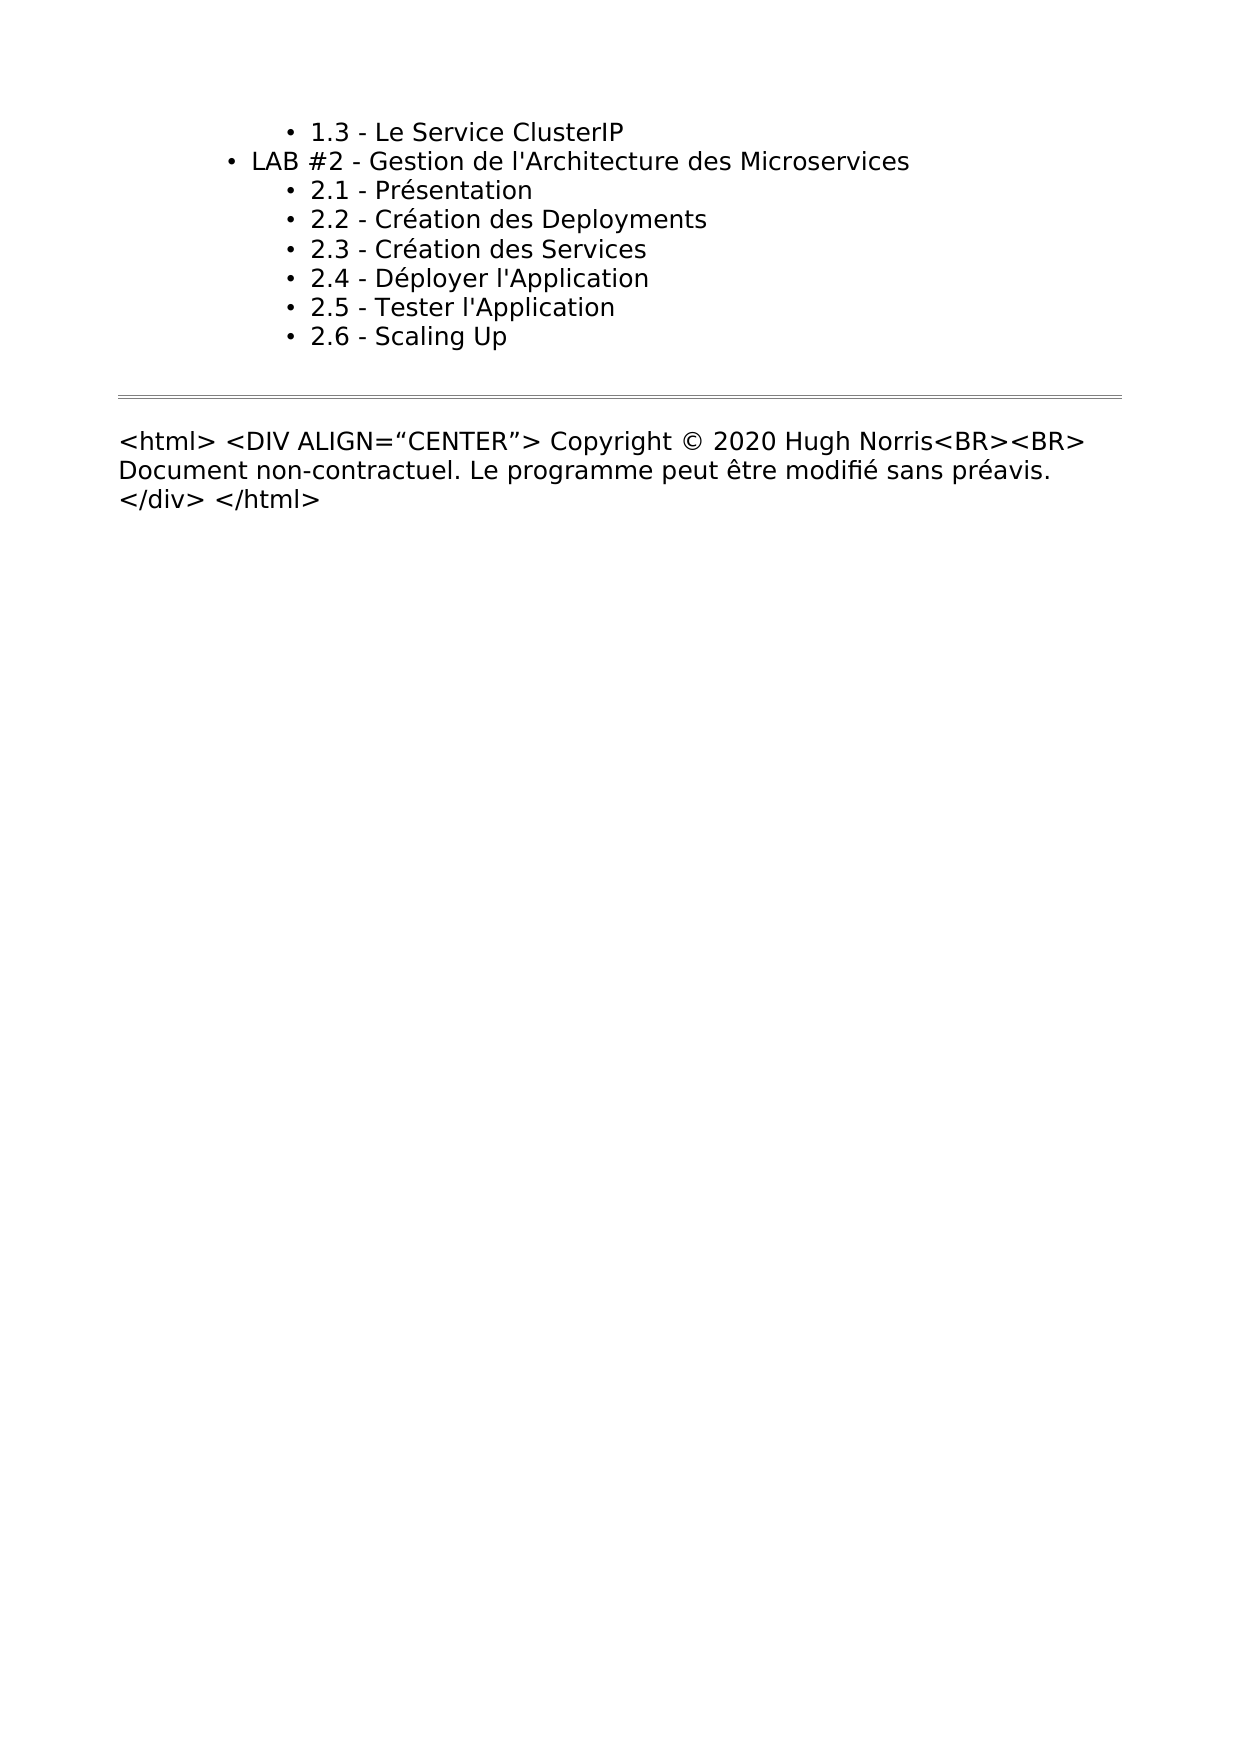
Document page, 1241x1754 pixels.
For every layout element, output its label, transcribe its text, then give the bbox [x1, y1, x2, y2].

list 2.3 - Création des Services [295, 235, 1122, 264]
list 2.6 - Scaling Up [295, 322, 1122, 351]
text <html> <DIV ALIGN=“CENTER”> Copyright © 2020 Hugh Norris<BR><BR> Document non-contractuel. Le programme peut être modifié sans préavis. </div> </html> [118, 427, 1122, 515]
list 1.3 - Le Service ClusterIP [295, 118, 1122, 147]
list 2.4 - Déployer l'Application [295, 264, 1122, 293]
list 2.5 - Tester l'Application [295, 293, 1122, 322]
list LAB #2 - Gestion de l'Architecture des Microservices [236, 147, 1122, 176]
list 2.1 - Présentation [295, 176, 1122, 206]
list 2.2 - Création des Deployments [295, 206, 1122, 235]
